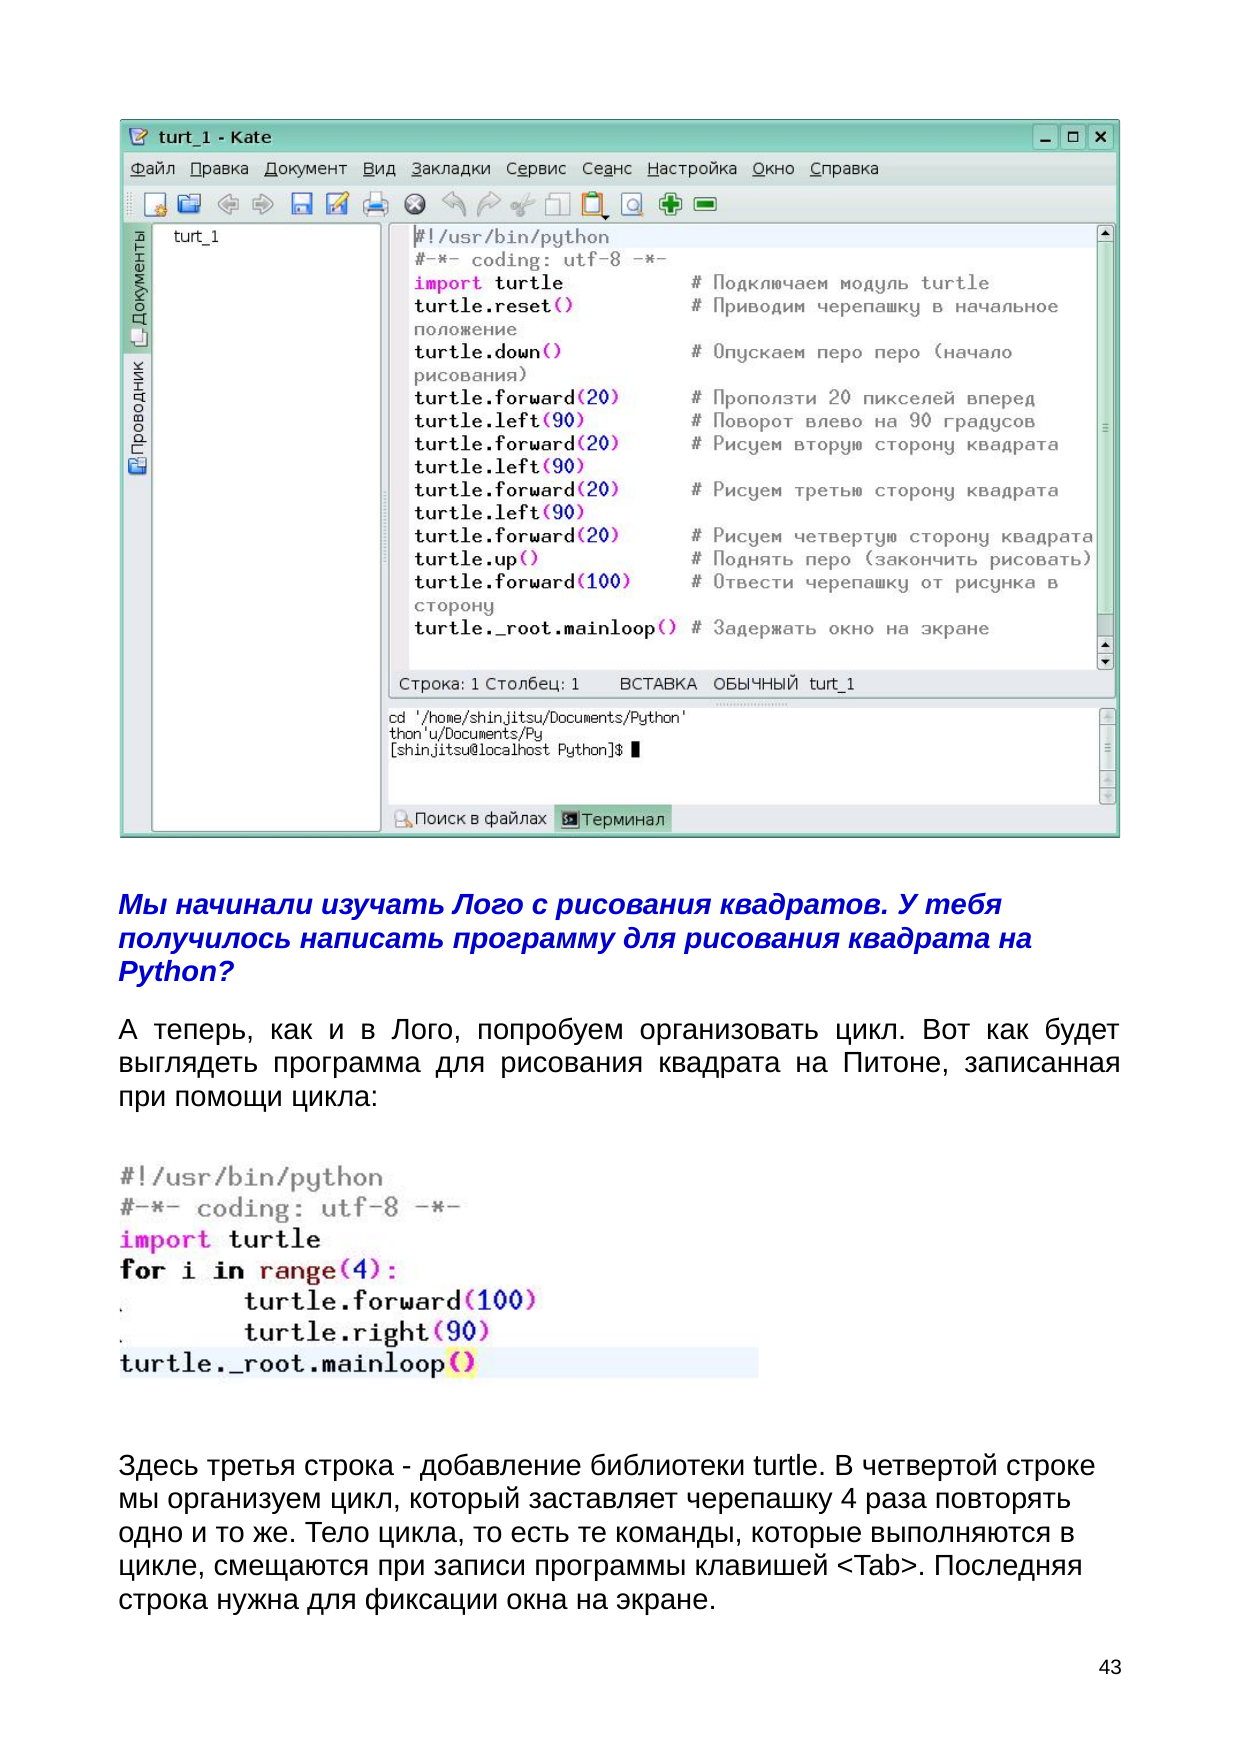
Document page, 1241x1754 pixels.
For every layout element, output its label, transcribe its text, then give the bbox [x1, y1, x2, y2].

picture [119, 119, 1121, 838]
text А теперь, как и в Лого, попробуем организовать цикл. Вот как будет выглядеть программа для рисования квадрата на Питоне, записанная при помощи цикла: [118, 1012, 1122, 1112]
text Мы начинали изучать Лого с рисования квадратов. У тебя получилось написать программу для рисования квадрата на Python? [118, 887, 1122, 988]
picture [119, 1161, 759, 1414]
text Здесь третья строка - добавление библиотеки turtle. В четвертой строке мы организуем цикл, который заставляет черепашку 4 раза повторять одно и то же. Тело цикла, то есть те команды, которые выполняются в цикле, смещаются при записи программы клавишей <Tab>. Последняя строка нужна для фиксации окна на экране. [118, 1448, 1122, 1615]
